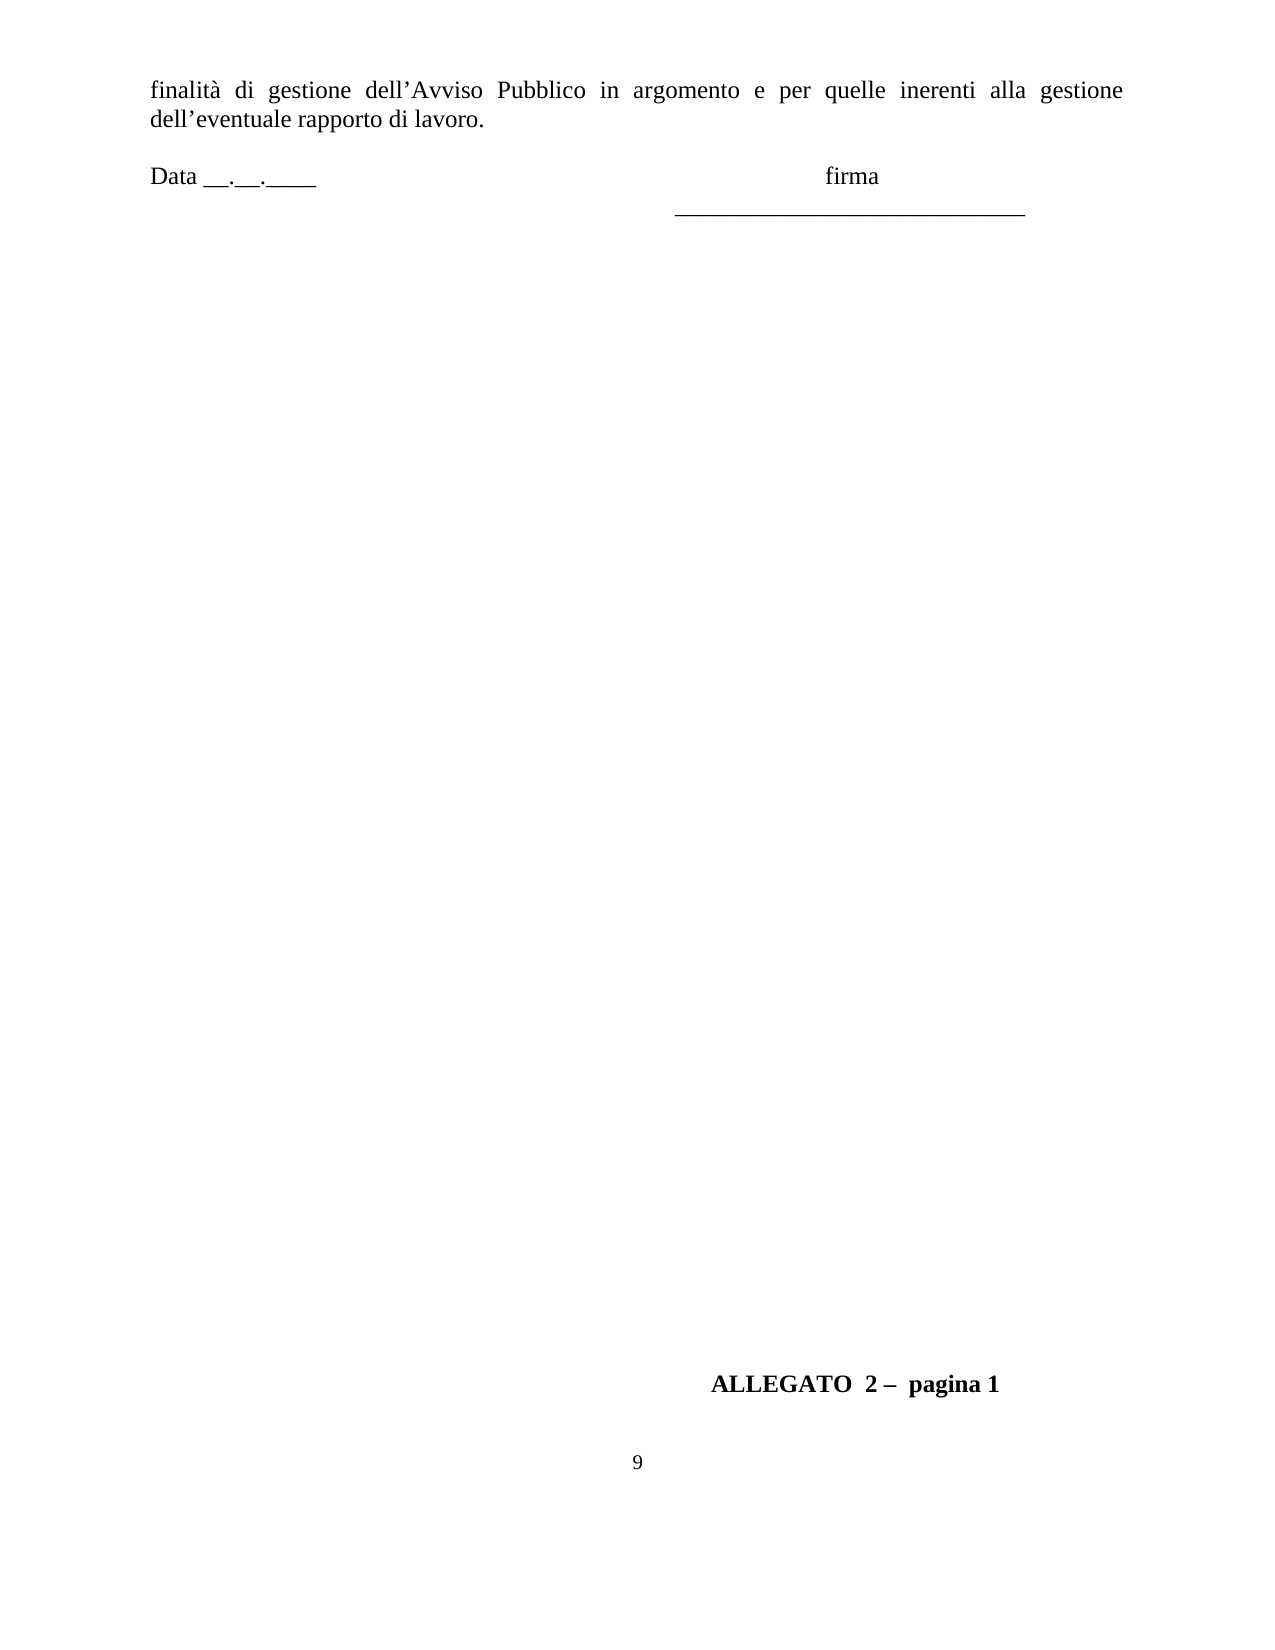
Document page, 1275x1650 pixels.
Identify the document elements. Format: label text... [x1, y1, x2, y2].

text Data __.__.____ firma [150, 161, 1125, 190]
text ____________________________ [150, 190, 1125, 219]
text ALLEGATO 2 – pagina 1 [186, 1369, 1125, 1397]
text finalità di gestione dell’Avviso Pubblico in argomento e per quelle inerenti alla gestione dell’eventuale rapporto di lavoro. [150, 75, 1125, 132]
